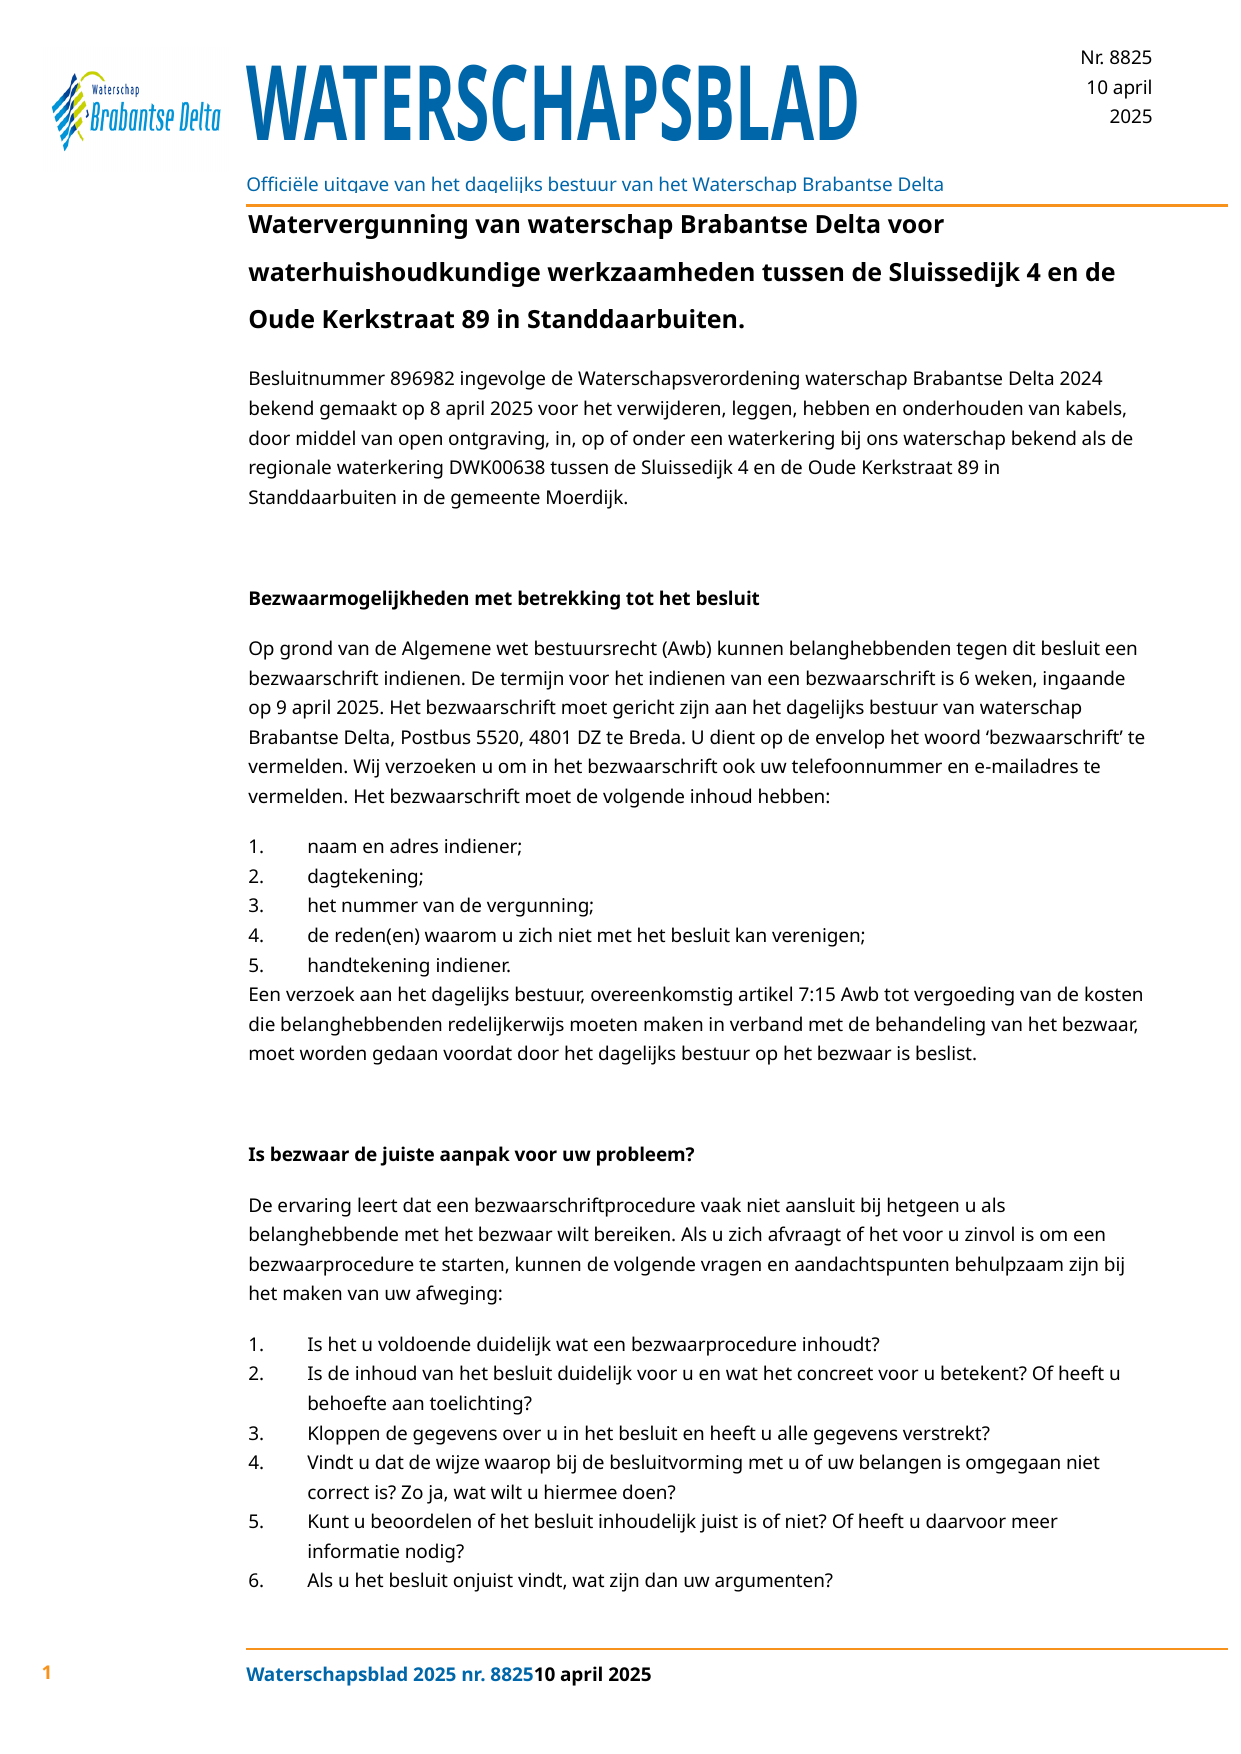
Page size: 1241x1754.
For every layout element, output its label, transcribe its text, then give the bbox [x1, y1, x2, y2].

list Is het u voldoende duidelijk wat een bezwaarprocedure inhoudt? [248, 1331, 1152, 1357]
picture [41, 47, 231, 172]
text Watervergunning van waterschap Brabantse Delta voor waterhuishoudkundige werkzaamheden tussen de Sluissedijk 4 en de Oude Kerkstraat 89 in Standdaarbuiten. [248, 207, 1152, 336]
text Besluitnummer 896982 ingevolge de Waterschapsverordening waterschap Brabantse Delta 2024 bekend gemaakt op 8 april 2025 voor het verwijderen, leggen, hebben en onderhouden van kabels, door middel van open ontgraving, in, op of onder een waterkering bij ons waterschap bekend als de regionale waterkering DWK00638 tussen de Sluissedijk 4 en de Oude Kerkstraat 89 in Standdaarbuiten in de gemeente Moerdijk. [248, 366, 1152, 509]
list het nummer van de vergunning; [248, 893, 1152, 918]
list dagtekening; [248, 863, 1152, 889]
text Bezwaarmogelijkheden met betrekking tot het besluit [248, 585, 1152, 610]
list naam en adres indiener; [248, 833, 1152, 859]
text Op grond van de Algemene wet bestuursrecht (Awb) kunnen belanghebbenden tegen dit besluit een bezwaarschrift indienen. De termijn voor het indienen van een bezwaarschrift is 6 weken, ingaande op 9 april 2025. Het bezwaarschrift moet gericht zijn aan het dagelijks bestuur van waterschap Brabantse Delta, Postbus 5520, 4801 DZ te Breda. U dient op de envelop het woord ‘bezwaarschrift’ te vermelden. Wij verzoeken u om in het bezwaarschrift ook uw telefoonnummer en e‑mailadres te vermelden. Het bezwaarschrift moet de volgende inhoud hebben: [248, 635, 1152, 809]
list Is de inhoud van het besluit duidelijk voor u en wat het concreet voor u betekent? Of heeft u behoefte aan toelichting? [248, 1361, 1152, 1416]
text Is bezwaar de juiste aanpak voor uw probleem? [248, 1141, 1152, 1167]
list Kloppen de gegevens over u in het besluit en heeft u alle gegevens verstrekt? [248, 1420, 1152, 1445]
text Een verzoek aan het dagelijks bestuur, overeenkomstig artikel 7:15 Awb tot vergoeding van de kosten die belanghebbenden redelijkerwijs moeten maken in verband met de behandeling van het bezwaar, moet worden gedaan voordat door het dagelijks bestuur op het bezwaar is beslist. [248, 981, 1152, 1066]
list de reden(en) waarom u zich niet met het besluit kan verenigen; [248, 922, 1152, 948]
list Kunt u beoordelen of het besluit inhoudelijk juist is of niet? Of heeft u daarvoor meer informatie nodig? [248, 1508, 1152, 1564]
list handtekening indiener. [248, 952, 1152, 977]
list Als u het besluit onjuist vindt, wat zijn dan uw argumenten? [248, 1568, 1152, 1593]
list Vindt u dat de wijze waarop bij de besluitvorming met u of uw belangen is omgegaan niet correct is? Zo ja, wat wilt u hiermee doen? [248, 1449, 1152, 1504]
text De ervaring leert dat een bezwaarschriftprocedure vaak niet aansluit bij hetgeen u als belanghebbende met het bezwaar wilt bereiken. Als u zich afvraagt of het voor u zinvol is om een bezwaarprocedure te starten, kunnen de volgende vragen en aandachtspunten behulpzaam zijn bij het maken van uw afweging: [248, 1192, 1152, 1306]
